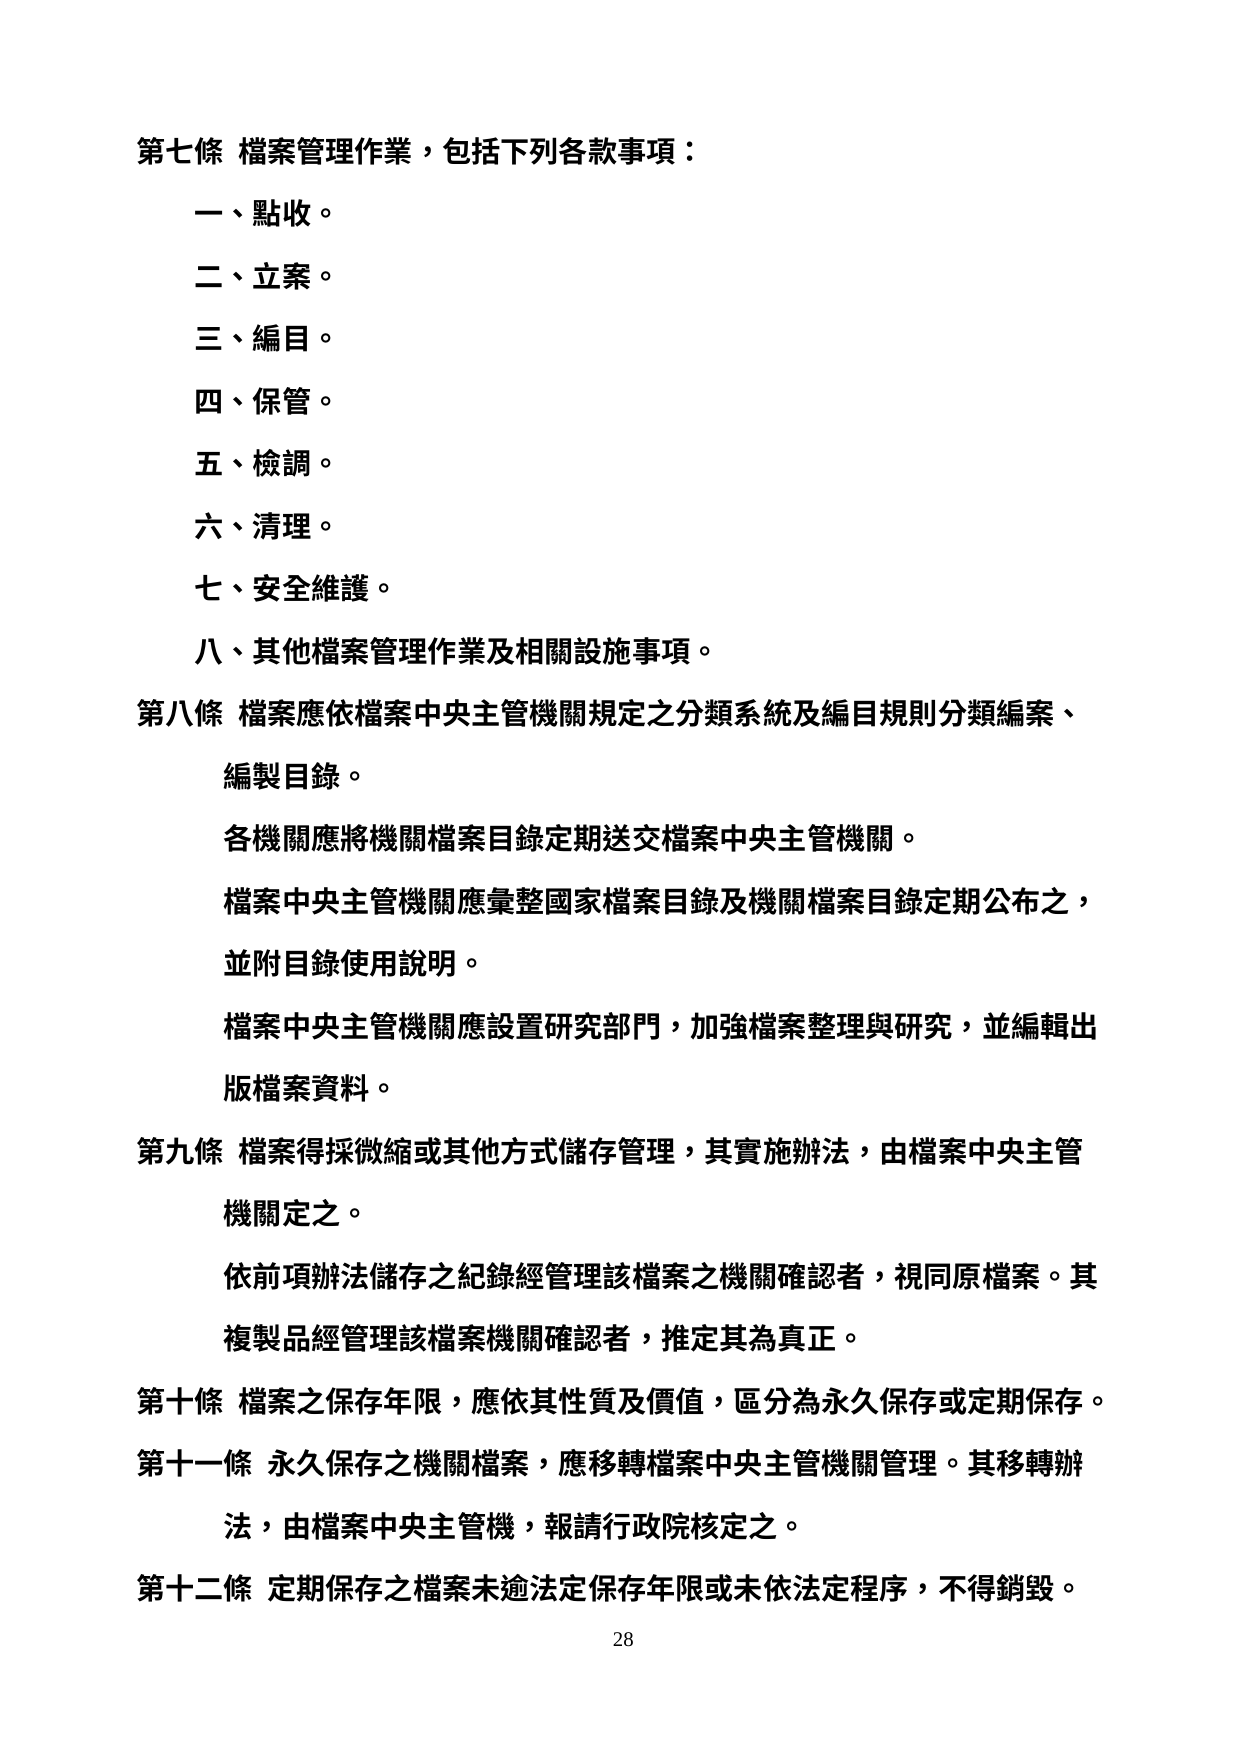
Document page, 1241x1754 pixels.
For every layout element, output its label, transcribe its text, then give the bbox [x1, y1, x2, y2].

text 第九條 檔案得採微縮或其他方式儲存管理，其實施辦法，由檔案中央主管機關定之。 [136, 1108, 1110, 1233]
text 二、立案。 [136, 233, 1110, 295]
text 檔案中央主管機關應彙整國家檔案目錄及機關檔案目錄定期公布之，並附目錄使用說明。 [223, 858, 1110, 983]
text 五、檢調。 [136, 420, 1110, 483]
text 第八條 檔案應依檔案中央主管機關規定之分類系統及編目規則分類編案、編製目錄。 [136, 670, 1110, 795]
text 一、點收。 [136, 170, 1110, 233]
text 三、編目。 [136, 295, 1110, 358]
text 八、其他檔案管理作業及相關設施事項。 [136, 608, 1110, 670]
text 六、清理。 [136, 483, 1110, 545]
text 第十條 檔案之保存年限，應依其性質及價值，區分為永久保存或定期保存。 [136, 1358, 1110, 1420]
text 第十二條 定期保存之檔案未逾法定保存年限或未依法定程序，不得銷毀。 [136, 1545, 1110, 1608]
text 第七條 檔案管理作業，包括下列各款事項： [136, 108, 1110, 170]
text 檔案中央主管機關應設置研究部門，加強檔案整理與研究，並編輯出版檔案資料。 [223, 983, 1110, 1108]
text 依前項辦法儲存之紀錄經管理該檔案之機關確認者，視同原檔案。其複製品經管理該檔案機關確認者，推定其為真正。 [223, 1233, 1110, 1358]
text 第十一條 永久保存之機關檔案，應移轉檔案中央主管機關管理。其移轉辦法，由檔案中央主管機，報請行政院核定之。 [136, 1420, 1110, 1545]
text 七、安全維護。 [136, 545, 1110, 608]
text 四、保管。 [136, 358, 1110, 420]
text 各機關應將機關檔案目錄定期送交檔案中央主管機關。 [136, 795, 1110, 858]
